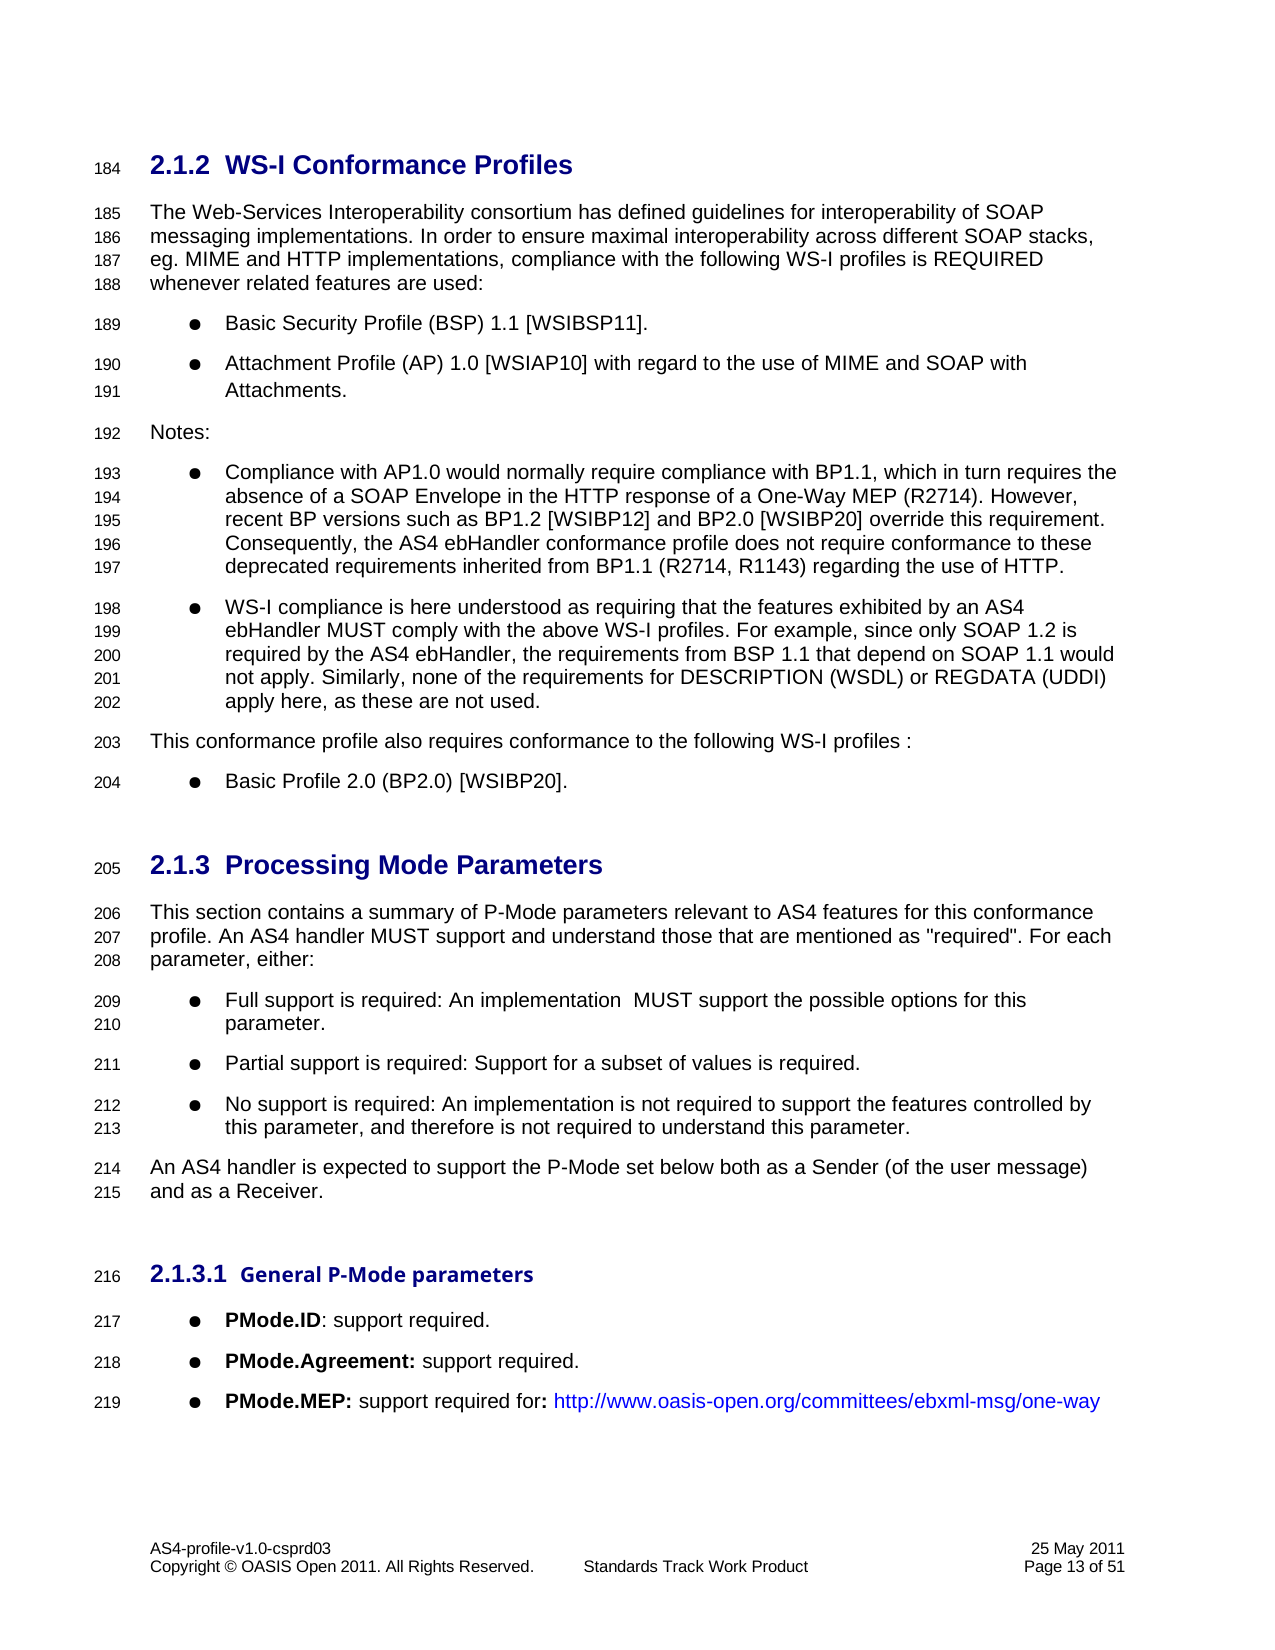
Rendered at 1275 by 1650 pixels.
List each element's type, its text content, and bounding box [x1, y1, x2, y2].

list PMode.MEP: support required for: http://www.oasis-open.org/committees/ebxml-msg/one-way [187, 1389, 1125, 1413]
text This section contains a summary of P-Mode parameters relevant to AS4 features for this conformance profile. An AS4 handler MUST support and understand those that are mentioned as "required". For each parameter, either: [150, 901, 1125, 971]
list PMode.ID: support required. [187, 1309, 1125, 1332]
list Basic Security Profile (BSP) 1.1 [WSIBSP11]. [187, 312, 1125, 335]
list WS-I compliance is here understood as requiring that the features exhibited by an AS4 ebHandler MUST comply with the above WS-I profiles. For example, since only SOAP 1.2 is required by the AS4 ebHandler, the requirements from BSP 1.1 that depend on SOAP 1.1 would not apply. Similarly, none of the requirements for DESCRIPTION (WSDL) or REGDATA (UDDI) apply here, as these are not used. [187, 595, 1125, 713]
text An AS4 handler is expected to support the P-Mode set below both as a Sender (of the user message) and as a Receiver. [150, 1156, 1125, 1203]
subtitle Processing Mode Parameters [150, 850, 1125, 880]
text The Web-Services Interoperability consortium has defined guidelines for interoperability of SOAP messaging implementations. In order to ensure maximal interoperability across different SOAP stacks, eg. MIME and HTTP implementations, compliance with the following WS-I profiles is REQUIRED whenever related features are used: [150, 201, 1125, 295]
text Notes: [150, 421, 1125, 444]
subtitle General P-Mode parameters [150, 1259, 1125, 1288]
list No support is required: An implementation is not required to support the features controlled by this parameter, and therefore is not required to understand this parameter. [187, 1092, 1125, 1139]
text This conformance profile also requires conformance to the following WS-I profiles : [150, 729, 1125, 753]
list Partial support is required: Support for a subset of values is required. [187, 1052, 1125, 1075]
list PMode.Agreement: support required. [187, 1349, 1125, 1373]
list Compliance with AP1.0 would normally require compliance with BP1.1, which in turn requires the absence of a SOAP Envelope in the HTTP response of a One-Way MEP (R2714). However, recent BP versions such as BP1.2 [WSIBP12] and BP2.0 [WSIBP20] override this requirement. Consequently, the AS4 ebHandler conformance profile does not require conformance to these deprecated requirements inherited from BP1.1 (R2714, R1143) regarding the use of HTTP. [187, 461, 1125, 578]
list Attachment Profile (AP) 1.0 [WSIAP10] with regard to the use of MIME and SOAP with Attachments. [187, 352, 1125, 404]
list Basic Profile 2.0 (BP2.0) [WSIBP20]. [187, 770, 1125, 793]
list Full support is required: An implementation MUST support the possible options for this parameter. [187, 988, 1125, 1035]
subtitle WS-I Conformance Profiles [150, 150, 1125, 180]
